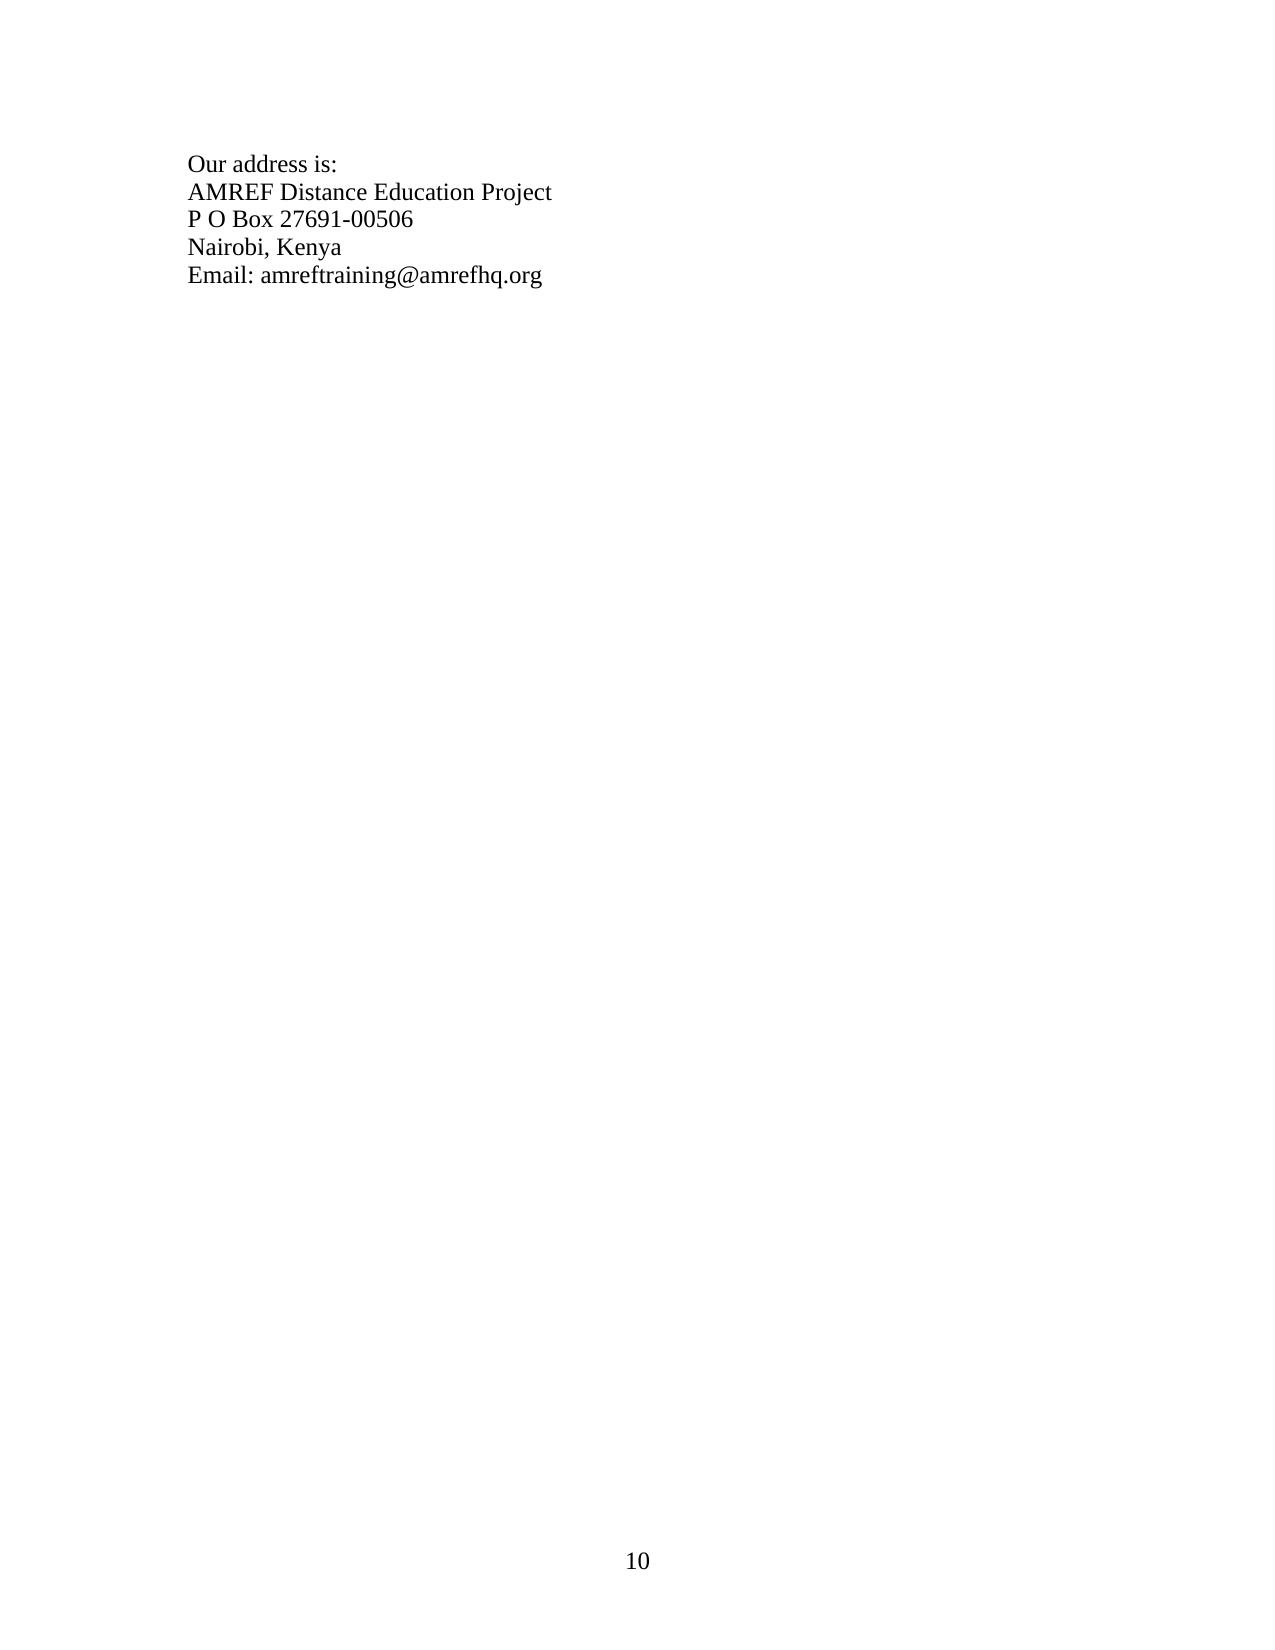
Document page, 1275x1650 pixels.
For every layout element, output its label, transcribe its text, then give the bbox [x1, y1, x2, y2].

text P O Box 27691-00506 [187, 205, 1087, 233]
text Our address is: [187, 150, 1087, 178]
text AMREF Distance Education Project [187, 178, 1087, 205]
text Email: amreftraining@amrefhq.org [187, 261, 1087, 288]
text Nairobi, Kenya [187, 233, 1087, 261]
